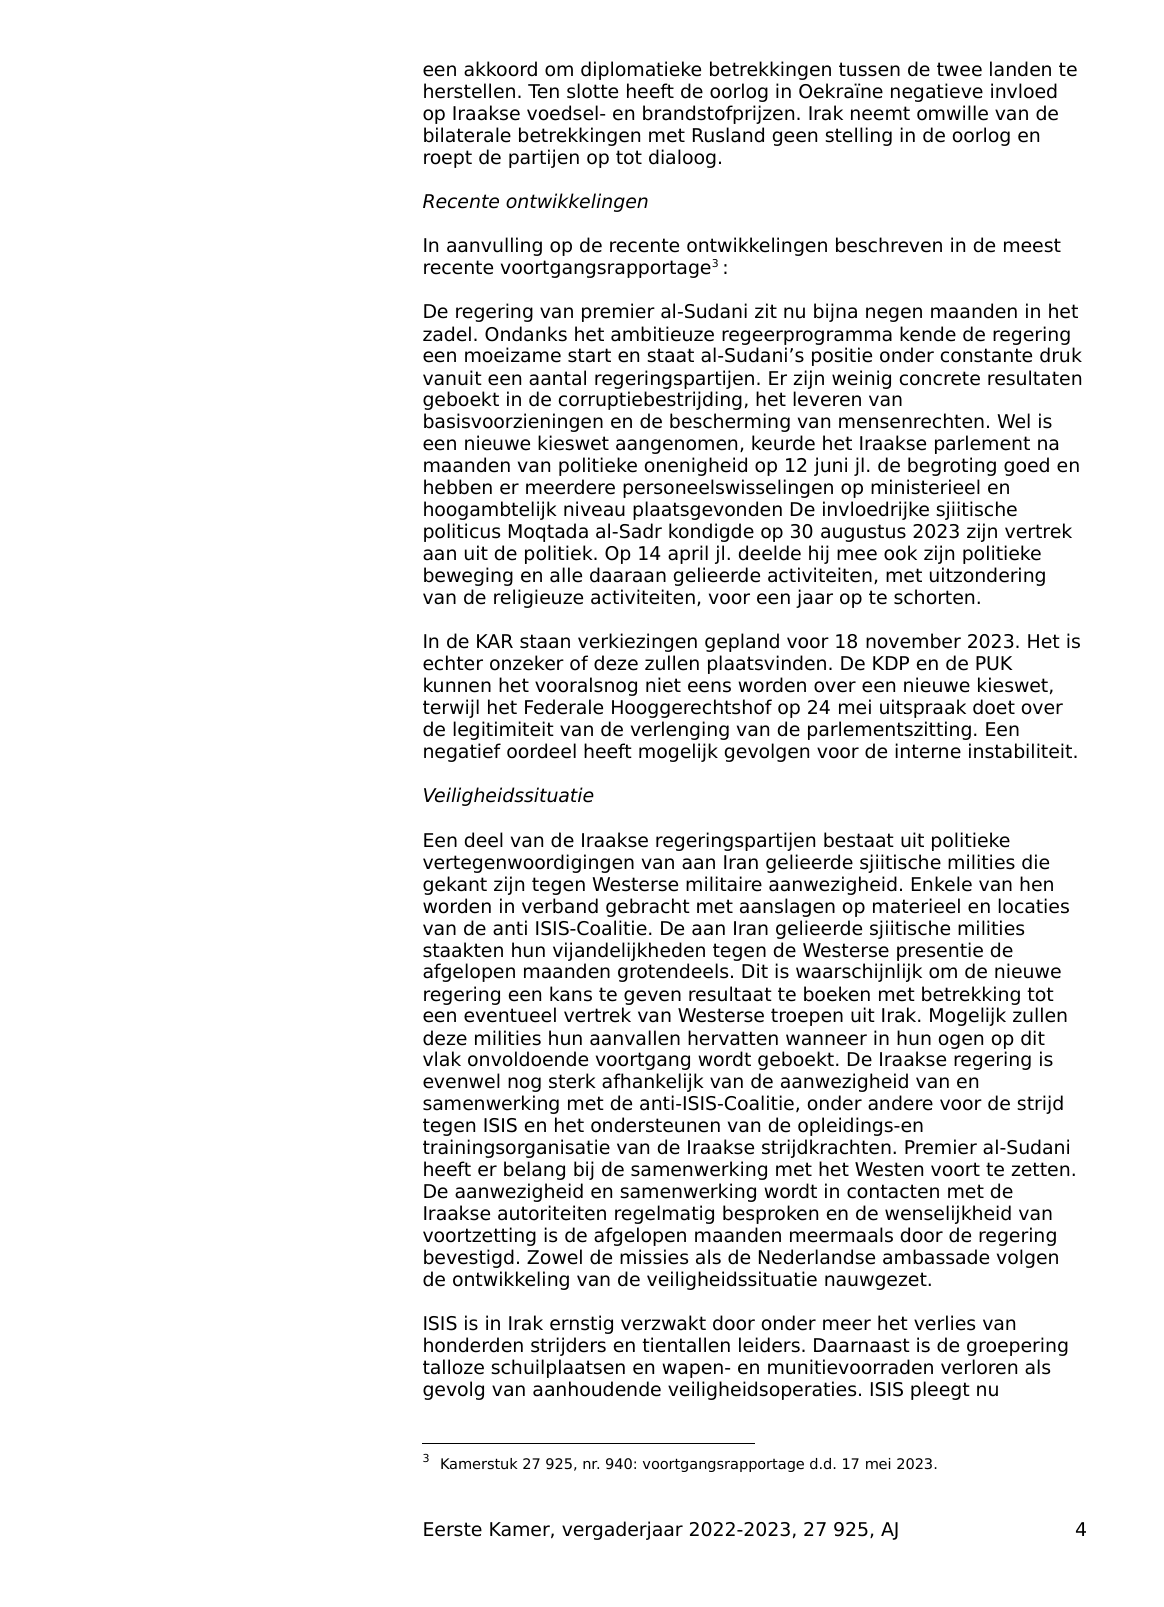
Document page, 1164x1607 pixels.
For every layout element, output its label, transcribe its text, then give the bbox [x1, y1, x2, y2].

subtitle Veiligheidssituatie [422, 785, 1087, 807]
text Kamerstuk 27 925, nr. 940: voortgangsrapportage d.d. 17 mei 2023. [422, 1452, 1087, 1474]
subtitle Recente ontwikkelingen [422, 191, 1087, 213]
text Een deel van de Iraakse regeringspartijen bestaat uit politieke vertegenwoordigingen van aan Iran gelieerde sjiitische milities die gekant zijn tegen Westerse militaire aanwezigheid. Enkele van hen worden in verband gebracht met aanslagen op materieel en locaties van de anti ISIS-Coalitie. De aan Iran gelieerde sjiitische milities staakten hun vijandelijkheden tegen de Westerse presentie de afgelopen maanden grotendeels. Dit is waarschijnlijk om de nieuwe regering een kans te geven resultaat te boeken met betrekking tot een eventueel vertrek van Westerse troepen uit Irak. Mogelijk zullen deze milities hun aanvallen hervatten wanneer in hun ogen op dit vlak onvoldoende voortgang wordt geboekt. De Iraakse regering is evenwel nog sterk afhankelijk van de aanwezigheid van en samenwerking met de anti-ISIS-Coalitie, onder andere voor de strijd tegen ISIS en het ondersteunen van de opleidings-en trainingsorganisatie van de Iraakse strijdkrachten. Premier al-Sudani heeft er belang bij de samenwerking met het Westen voort te zetten. De aanwezigheid en samenwerking wordt in contacten met de Iraakse autoriteiten regelmatig besproken en de wenselijkheid van voortzetting is de afgelopen maanden meermaals door de regering bevestigd. Zowel de missies als de Nederlandse ambassade volgen de ontwikkeling van de veiligheidssituatie nauwgezet. [422, 829, 1087, 1291]
text De regering van premier al-Sudani zit nu bijna negen maanden in het zadel. Ondanks het ambitieuze regeerprogramma kende de regering een moeizame start en staat al-Sudani’s positie onder constante druk vanuit een aantal regeringspartijen. Er zijn weinig concrete resultaten geboekt in de corruptiebestrijding, het leveren van basisvoorzieningen en de bescherming van mensenrechten. Wel is een nieuwe kieswet aangenomen, keurde het Iraakse parlement na maanden van politieke onenigheid op 12 juni jl. de begroting goed en hebben er meerdere personeelswisselingen op ministerieel en hoogambtelijk niveau plaatsgevonden De invloedrijke sjiitische politicus Moqtada al-Sadr kondigde op 30 augustus 2023 zijn vertrek aan uit de politiek. Op 14 april jl. deelde hij mee ook zijn politieke beweging en alle daaraan gelieerde activiteiten, met uitzondering van de religieuze activiteiten, voor een jaar op te schorten. [422, 301, 1087, 609]
text In de KAR staan verkiezingen gepland voor 18 november 2023. Het is echter onzeker of deze zullen plaatsvinden. De KDP en de PUK kunnen het vooralsnog niet eens worden over een nieuwe kieswet, terwijl het Federale Hooggerechtshof op 24 mei uitspraak doet over de legitimiteit van de verlenging van de parlementszitting. Een negatief oordeel heeft mogelijk gevolgen voor de interne instabiliteit. [422, 631, 1087, 763]
text een akkoord om diplomatieke betrekkingen tussen de twee landen te herstellen. Ten slotte heeft de oorlog in Oekraïne negatieve invloed op Iraakse voedsel- en brandstofprijzen. Irak neemt omwille van de bilaterale betrekkingen met Rusland geen stelling in de oorlog en roept de partijen op tot dialoog. [422, 59, 1087, 169]
text ISIS is in Irak ernstig verzwakt door onder meer het verlies van honderden strijders en tientallen leiders. Daarnaast is de groepering talloze schuilplaatsen en wapen- en munitievoorraden verloren als gevolg van aanhoudende veiligheidsoperaties. ISIS pleegt nu [422, 1313, 1087, 1401]
text In aanvulling op de recente ontwikkelingen beschreven in de meest recente voortgangsrapportage: [422, 235, 1087, 279]
